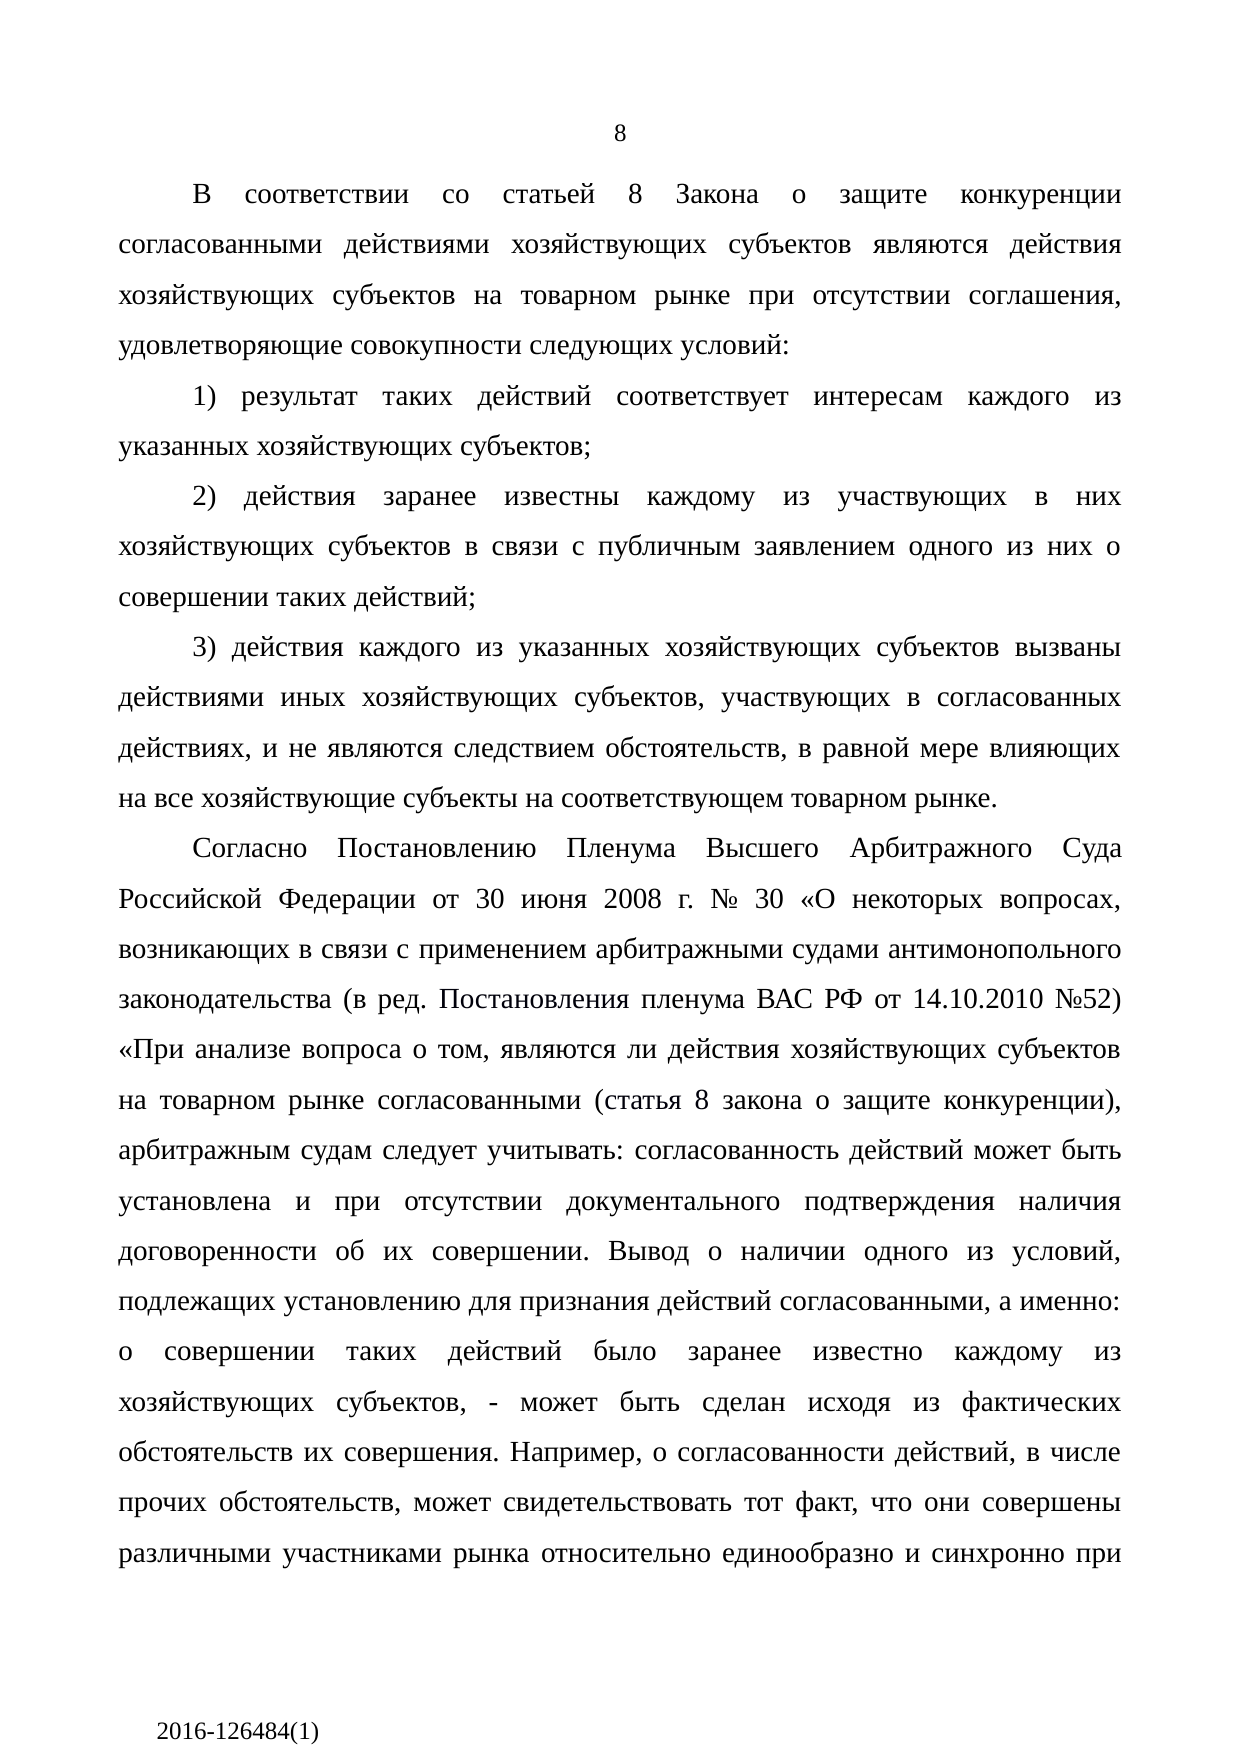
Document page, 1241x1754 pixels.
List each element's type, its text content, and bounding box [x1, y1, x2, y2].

text 3) действия каждого из указанных хозяйствующих субъектов вызваны действиями иных хозяйствующих субъектов, участвующих в согласованных действиях, и не являются следствием обстоятельств, в равной мере влияющих на все хозяйствующие субъекты на соответствующем товарном рынке. [118, 629, 1122, 814]
text 2) действия заранее известны каждому из участвующих в них хозяйствующих субъектов в связи с публичным заявлением одного из них о совершении таких действий; [118, 478, 1122, 612]
text 1) результат таких действий соответствует интересам каждого из указанных хозяйствующих субъектов; [118, 378, 1122, 461]
text Согласно Постановлению Пленума Высшего Aрбитражного Cуда Российской Федерации от 30 июня 2008 г. № 30 «О некоторых вопросах, возникающих в связи с применением арбитражными судами антимонопольного законодательства (в ред. Постановления пленума ВАС РФ от 14.10.2010 №52) «При анализе вопроса о том, являются ли действия хозяйствующих субъектов на товарном рынке согласованными (статья 8 закона о защите конкуренции), арбитражным судам следует учитывать: согласованность действий может быть установлена и при отсутствии документального подтверждения наличия договоренности об их совершении. Вывод о наличии одного из условий, подлежащих установлению для признания действий согласованными, а именно: о совершении таких действий было заранее известно каждому из хозяйствующих субъектов, - может быть сделан исходя из фактических обстоятельств их совершения. Например, о согласованности действий, в числе прочих обстоятельств, может свидетельствовать тот факт, что они совершены различными участниками рынка относительно единообразно и синхронно при [118, 830, 1122, 1568]
text В соответствии со статьей 8 Закона о защите конкуренции согласованными действиями хозяйствующих субъектов являются действия хозяйствующих субъектов на товарном рынке при отсутствии соглашения, удовлетворяющие совокупности следующих условий: [118, 176, 1122, 361]
